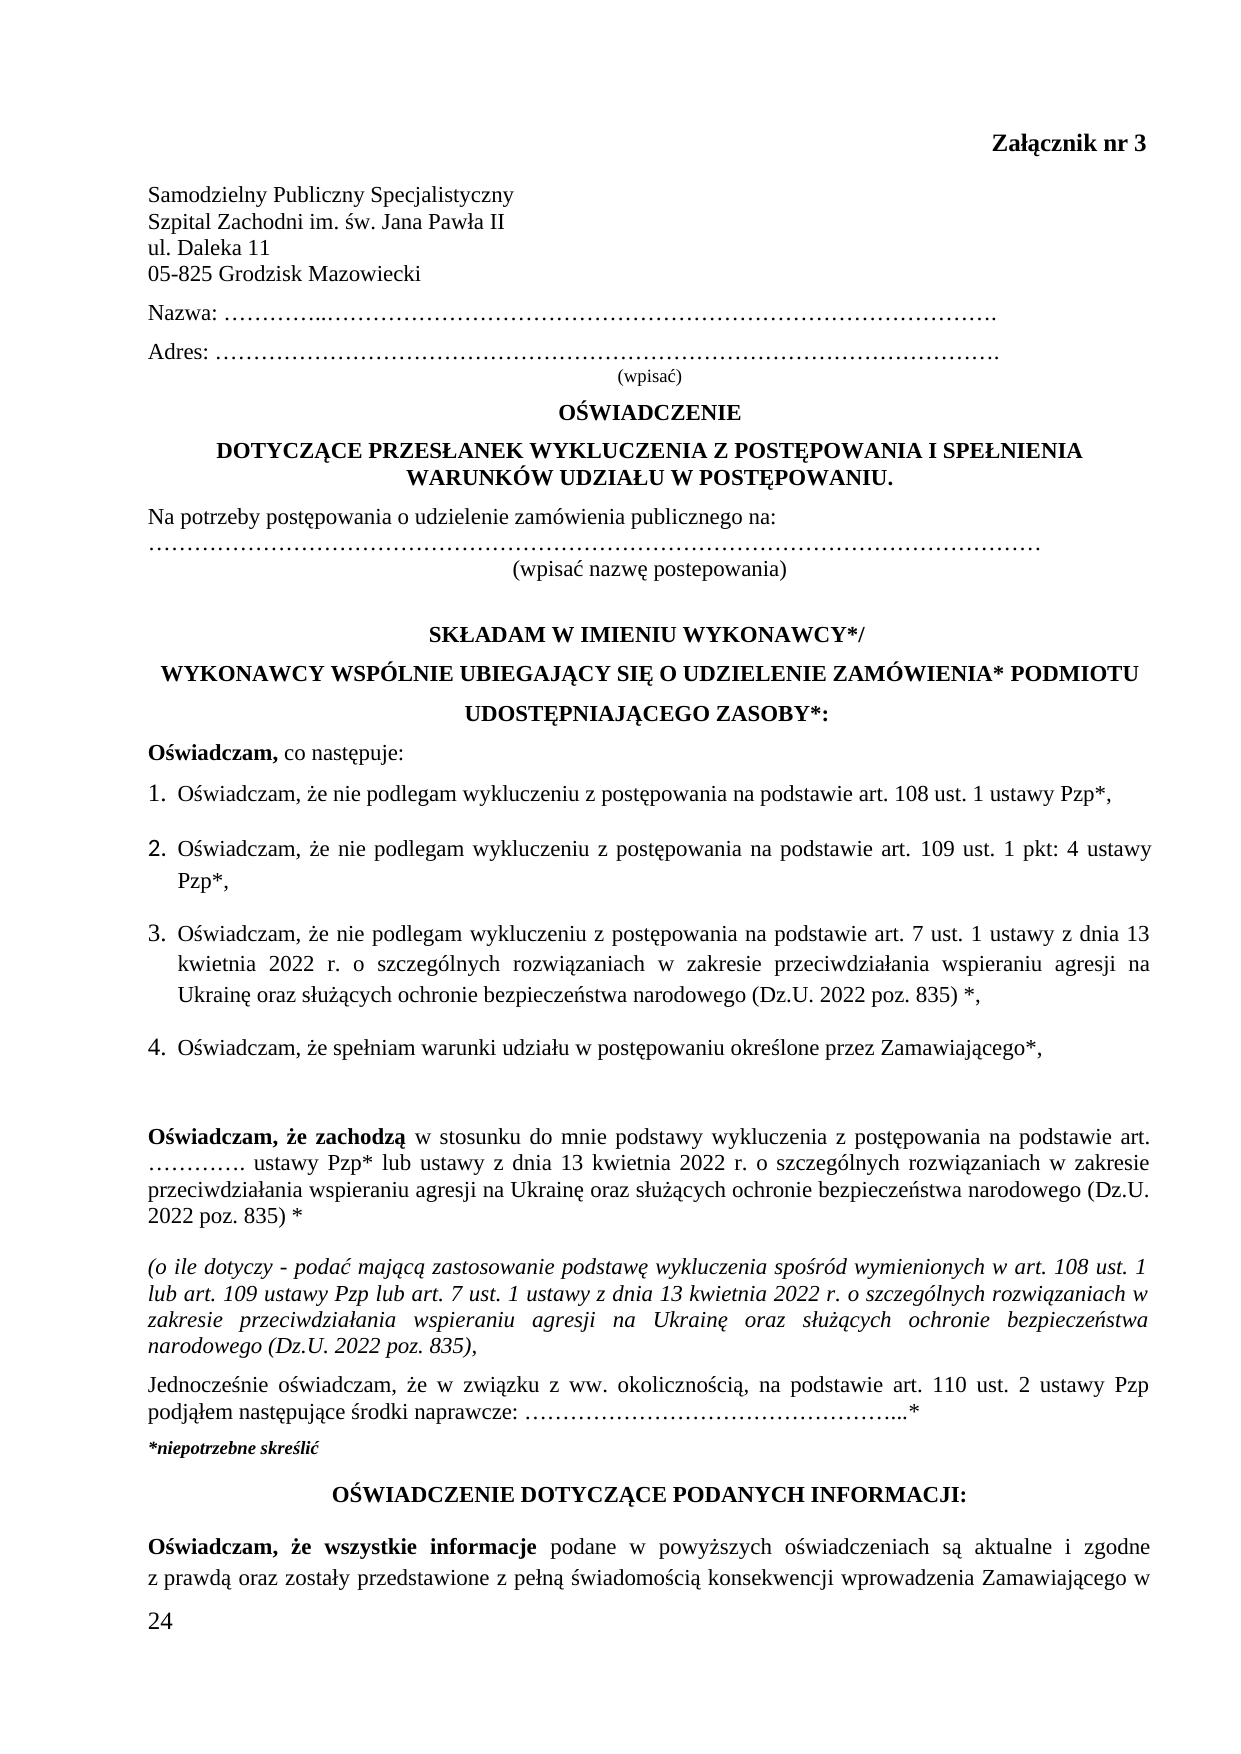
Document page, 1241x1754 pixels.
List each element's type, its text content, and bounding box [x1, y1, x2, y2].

text DOTYCZĄCE PRZESŁANEK WYKLUCZENIA Z POSTĘPOWANIA I SPEŁNIENIA WARUNKÓW UDZIAŁU W POSTĘPOWANIU. [148, 437, 1152, 490]
list Oświadczam, że nie podlegam wykluczeniu z postępowania na podstawie art. 108 ust. 1 ustawy Pzp*, [148, 778, 1152, 807]
text Adres: …………………………………………………………………………………………. [148, 338, 1152, 364]
text (wpisać) [148, 364, 1152, 386]
text ul. Daleka 11 [148, 234, 1152, 261]
list Oświadczam, że nie podlegam wykluczeniu z postępowania na podstawie art. 7 ust. 1 ustawy z dnia 13 kwietnia 2022 r. o szczególnych rozwiązaniach w zakresie przeciwdziałania wspieraniu agresji na Ukrainę oraz służących ochronie bezpieczeństwa narodowego (Dz.U. 2022 poz. 835) *, [148, 918, 1152, 1007]
text Oświadczam, co następuje: [148, 739, 1152, 765]
text SKŁADAM W IMIENIU WYKONAWCY*/ [148, 621, 1152, 647]
text Samodzielny Publiczny Specjalistyczny [148, 181, 1152, 208]
text Szpital Zachodni im. św. Jana Pawła II [148, 208, 1152, 234]
text 05-825 Grodzisk Mazowiecki [148, 261, 1152, 287]
text (o ile dotyczy - podać mającą zastosowanie podstawę wykluczenia spośród wymienionych w art. 108 ust. 1 lub art. 109 ustawy Pzp lub art. 7 ust. 1 ustawy z dnia 13 kwietnia 2022 r. o szczególnych rozwiązaniach w zakresie przeciwdziałania wspieraniu agresji na Ukrainę oraz służących ochronie bezpieczeństwa narodowego (Dz.U. 2022 poz. 835), [148, 1253, 1152, 1359]
text Oświadczam, że zachodzą w stosunku do mnie podstawy wykluczenia z postępowania na podstawie art. …………. ustawy Pzp* lub ustawy z dnia 13 kwietnia 2022 r. o szczególnych rozwiązaniach w zakresie przeciwdziałania wspieraniu agresji na Ukrainę oraz służących ochronie bezpieczeństwa narodowego (Dz.U. 2022 poz. 835) * [148, 1123, 1152, 1228]
text *niepotrzebne skreślić [148, 1437, 1152, 1458]
text (wpisać nazwę postepowania) [148, 555, 1152, 582]
text Na potrzeby postępowania o udzielenie zamówienia publicznego na: [148, 503, 1152, 529]
text Załącznik nr 3 [148, 128, 1152, 156]
text OŚWIADCZENIE [148, 399, 1152, 425]
list Oświadczam, że spełniam warunki udziału w postępowaniu określone przez Zamawiającego*, [148, 1032, 1152, 1060]
text WYKONAWCY WSPÓLNIE UBIEGAJĄCY SIĘ O UDZIELENIE ZAMÓWIENIA* PODMIOTU UDOSTĘPNIAJĄCEGO ZASOBY*: [148, 660, 1152, 726]
text Jednocześnie oświadczam, że w związku z ww. okolicznością, na podstawie art. 110 ust. 2 ustawy Pzp podjąłem następujące środki naprawcze: …………………………………………...* [148, 1371, 1152, 1424]
text OŚWIADCZENIE DOTYCZĄCE PODANYCH INFORMACJI: [148, 1481, 1152, 1508]
text ……………………………………………………………………………………………………… [148, 529, 1152, 555]
list Oświadczam, że nie podlegam wykluczeniu z postępowania na podstawie art. 109 ust. 1 pkt: 4 ustawy Pzp*, [148, 832, 1152, 893]
text Nazwa: …………..……………………………………………………………………………. [148, 299, 1152, 326]
text Oświadczam, że wszystkie informacje podane w powyższych oświadczeniach są aktualne i zgodne z prawdą oraz zostały przedstawione z pełną świadomością konsekwencji wprowadzenia Zamawiającego w [148, 1533, 1152, 1590]
